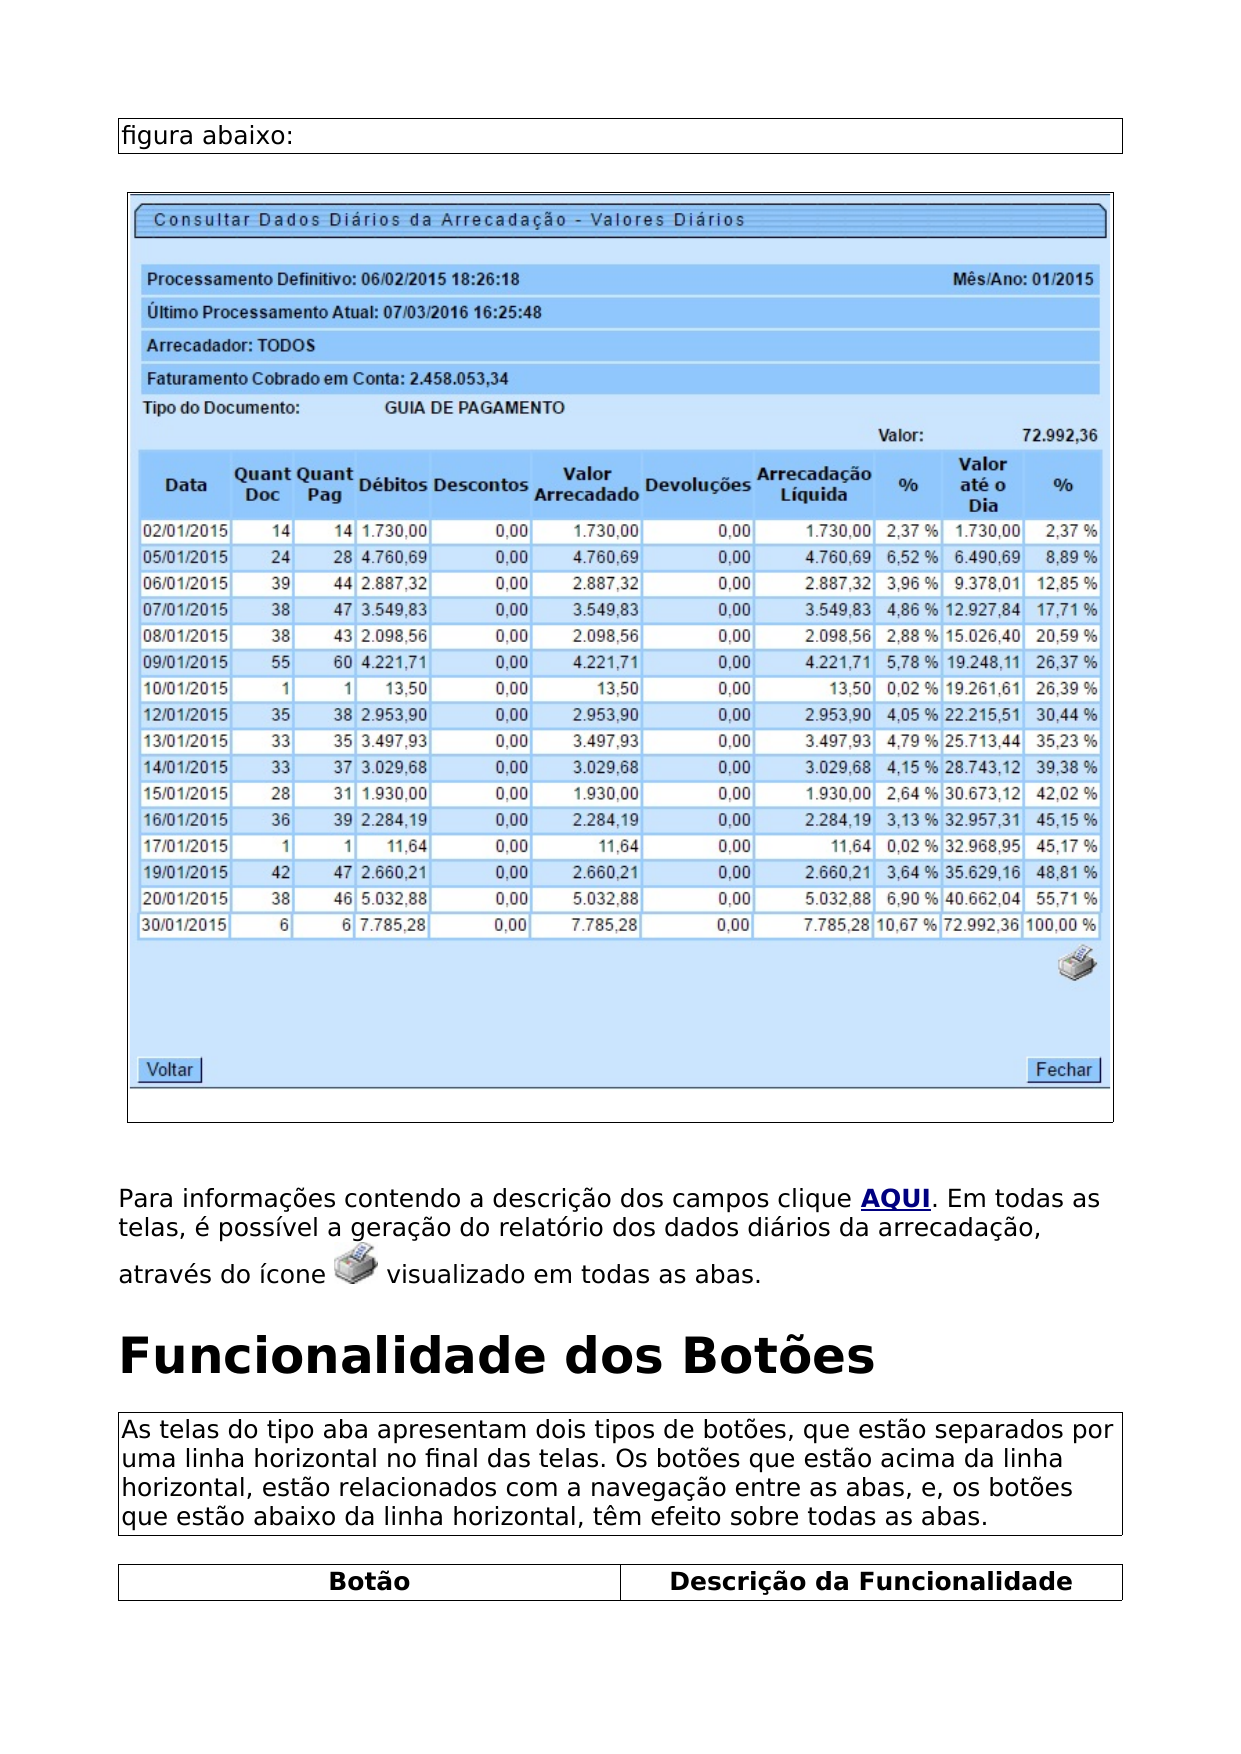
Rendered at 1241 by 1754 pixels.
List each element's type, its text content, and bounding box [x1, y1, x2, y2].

table_header Descrição da Funcionalidade [621, 1565, 1122, 1599]
text Para informações contendo a descrição dos campos clique AQUI. Em todas as telas, é possível a geração do relatório dos dados diários da arrecadação, através do ícone visualizado em todas as abas. [118, 1184, 1122, 1289]
table_header figura abaixo: [119, 119, 1122, 153]
picture [334, 1242, 378, 1284]
table_header Botão [119, 1565, 620, 1599]
picture [129, 194, 1111, 1090]
table_header As telas do tipo aba apresentam dois tipos de botões, que estão separados por uma linha horizontal no final das telas. Os botões que estão acima da linha horizontal, estão relacionados com a navegação entre as abas, e, os botões que estão abaixo da linha horizontal, têm efeito sobre todas as abas. [119, 1413, 1122, 1535]
table_header [128, 193, 1113, 1122]
subtitle Funcionalidade dos Botões [118, 1327, 1122, 1385]
